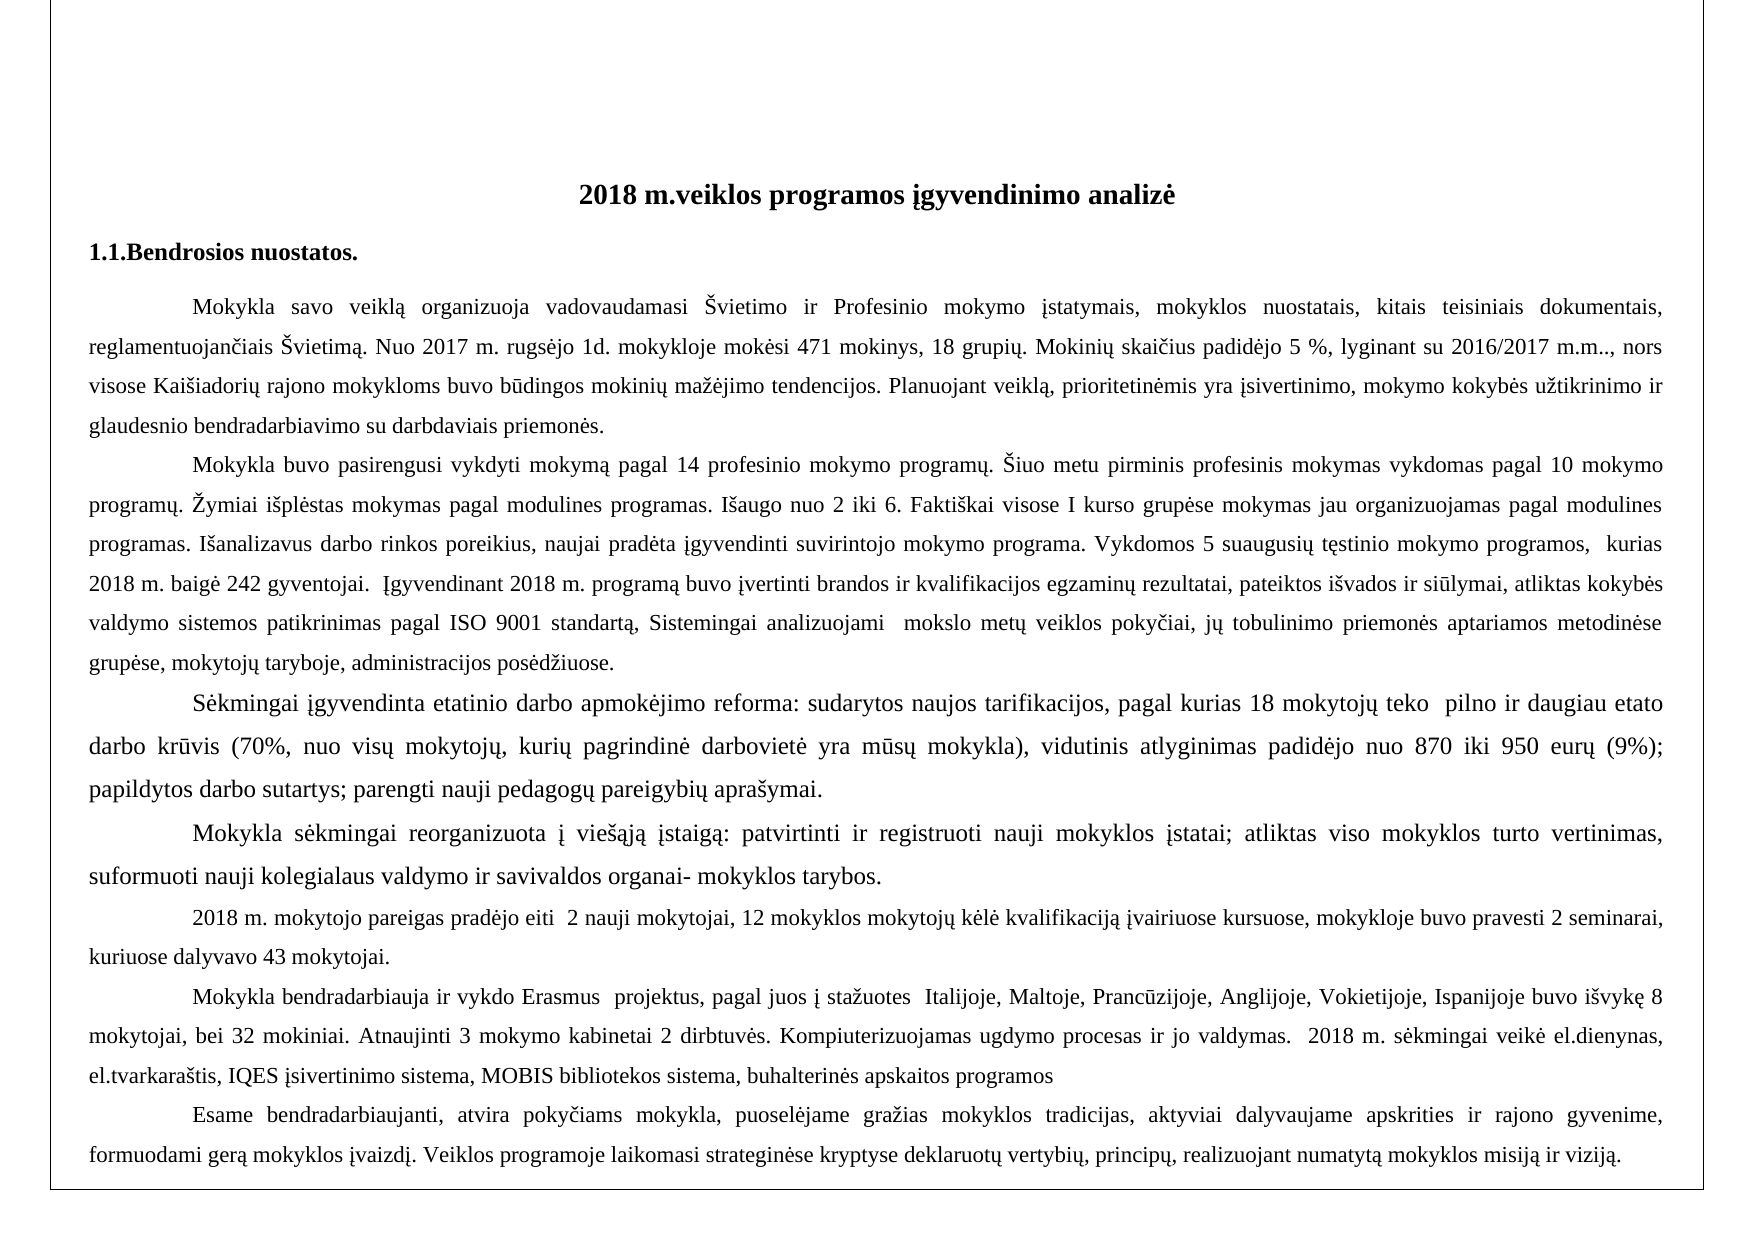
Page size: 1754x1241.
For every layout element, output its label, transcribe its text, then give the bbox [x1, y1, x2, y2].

text 2018 m. mokytojo pareigas pradėjo eiti 2 nauji mokytojai, 12 mokyklos mokytojų kėlė kvalifikaciją įvairiuose kursuose, mokykloje buvo pravesti 2 seminarai, kuriuose dalyvavo 43 mokytojai. [89, 904, 1665, 970]
text 1.1.Bendrosios nuostatos. [89, 237, 1665, 265]
text Mokykla bendradarbiauja ir vykdo Erasmus projektus, pagal juos į stažuotes Italijoje, Maltoje, Prancūzijoje, Anglijoje, Vokietijoje, Ispanijoje buvo išvykę 8 mokytojai, bei 32 mokiniai. Atnaujinti 3 mokymo kabinetai 2 dirbtuvės. Kompiuterizuojamas ugdymo procesas ir jo valdymas. 2018 m. sėkmingai veikė el.dienynas, el.tvarkaraštis, IQES įsivertinimo sistema, MOBIS bibliotekos sistema, buhalterinės apskaitos programos [89, 983, 1665, 1088]
text Mokykla sėkmingai reorganizuota į viešąją įstaigą: patvirtinti ir registruoti nauji mokyklos įstatai; atliktas viso mokyklos turto vertinimas, suformuoti nauji kolegialaus valdymo ir savivaldos organai- mokyklos tarybos. [89, 818, 1665, 889]
text Esame bendradarbiaujanti, atvira pokyčiams mokykla, puoselėjame gražias mokyklos tradicijas, aktyviai dalyvaujame apskrities ir rajono gyvenime, formuodami gerą mokyklos įvaizdį. Veiklos programoje laikomasi strateginėse kryptyse deklaruotų vertybių, principų, realizuojant numatytą mokyklos misiją ir viziją. [89, 1101, 1665, 1167]
text Mokykla savo veiklą organizuoja vadovaudamasi Švietimo ir Profesinio mokymo įstatymais, mokyklos nuostatais, kitais teisiniais dokumentais, reglamentuojančiais Švietimą. Nuo 2017 m. rugsėjo 1d. mokykloje mokėsi 471 mokinys, 18 grupių. Mokinių skaičius padidėjo 5 %, lyginant su 2016/2017 m.m.., nors visose Kaišiadorių rajono mokykloms buvo būdingos mokinių mažėjimo tendencijos. Planuojant veiklą, prioritetinėmis yra įsivertinimo, mokymo kokybės užtikrinimo ir glaudesnio bendradarbiavimo su darbdaviais priemonės. [89, 293, 1665, 438]
text Mokykla buvo pasirengusi vykdyti mokymą pagal 14 profesinio mokymo programų. Šiuo metu pirminis profesinis mokymas vykdomas pagal 10 mokymo programų. Žymiai išplėstas mokymas pagal modulines programas. Išaugo nuo 2 iki 6. Faktiškai visose I kurso grupėse mokymas jau organizuojamas pagal modulines programas. Išanalizavus darbo rinkos poreikius, naujai pradėta įgyvendinti suvirintojo mokymo programa. Vykdomos 5 suaugusių tęstinio mokymo programos, kurias 2018 m. baigė 242 gyventojai. Įgyvendinant 2018 m. programą buvo įvertinti brandos ir kvalifikacijos egzaminų rezultatai, pateiktos išvados ir siūlymai, atliktas kokybės valdymo sistemos patikrinimas pagal ISO 9001 standartą, Sistemingai analizuojami mokslo metų veiklos pokyčiai, jų tobulinimo priemonės aptariamos metodinėse grupėse, mokytojų taryboje, administracijos posėdžiuose. [89, 451, 1665, 675]
text 2018 m.veiklos programos įgyvendinimo analizė [89, 177, 1665, 211]
text Sėkmingai įgyvendinta etatinio darbo apmokėjimo reforma: sudarytos naujos tarifikacijos, pagal kurias 18 mokytojų teko pilno ir daugiau etato darbo krūvis (70%, nuo visų mokytojų, kurių pagrindinė darbovietė yra mūsų mokykla), vidutinis atlyginimas padidėjo nuo 870 iki 950 eurų (9%); papildytos darbo sutartys; parengti nauji pedagogų pareigybių aprašymai. [89, 688, 1665, 803]
